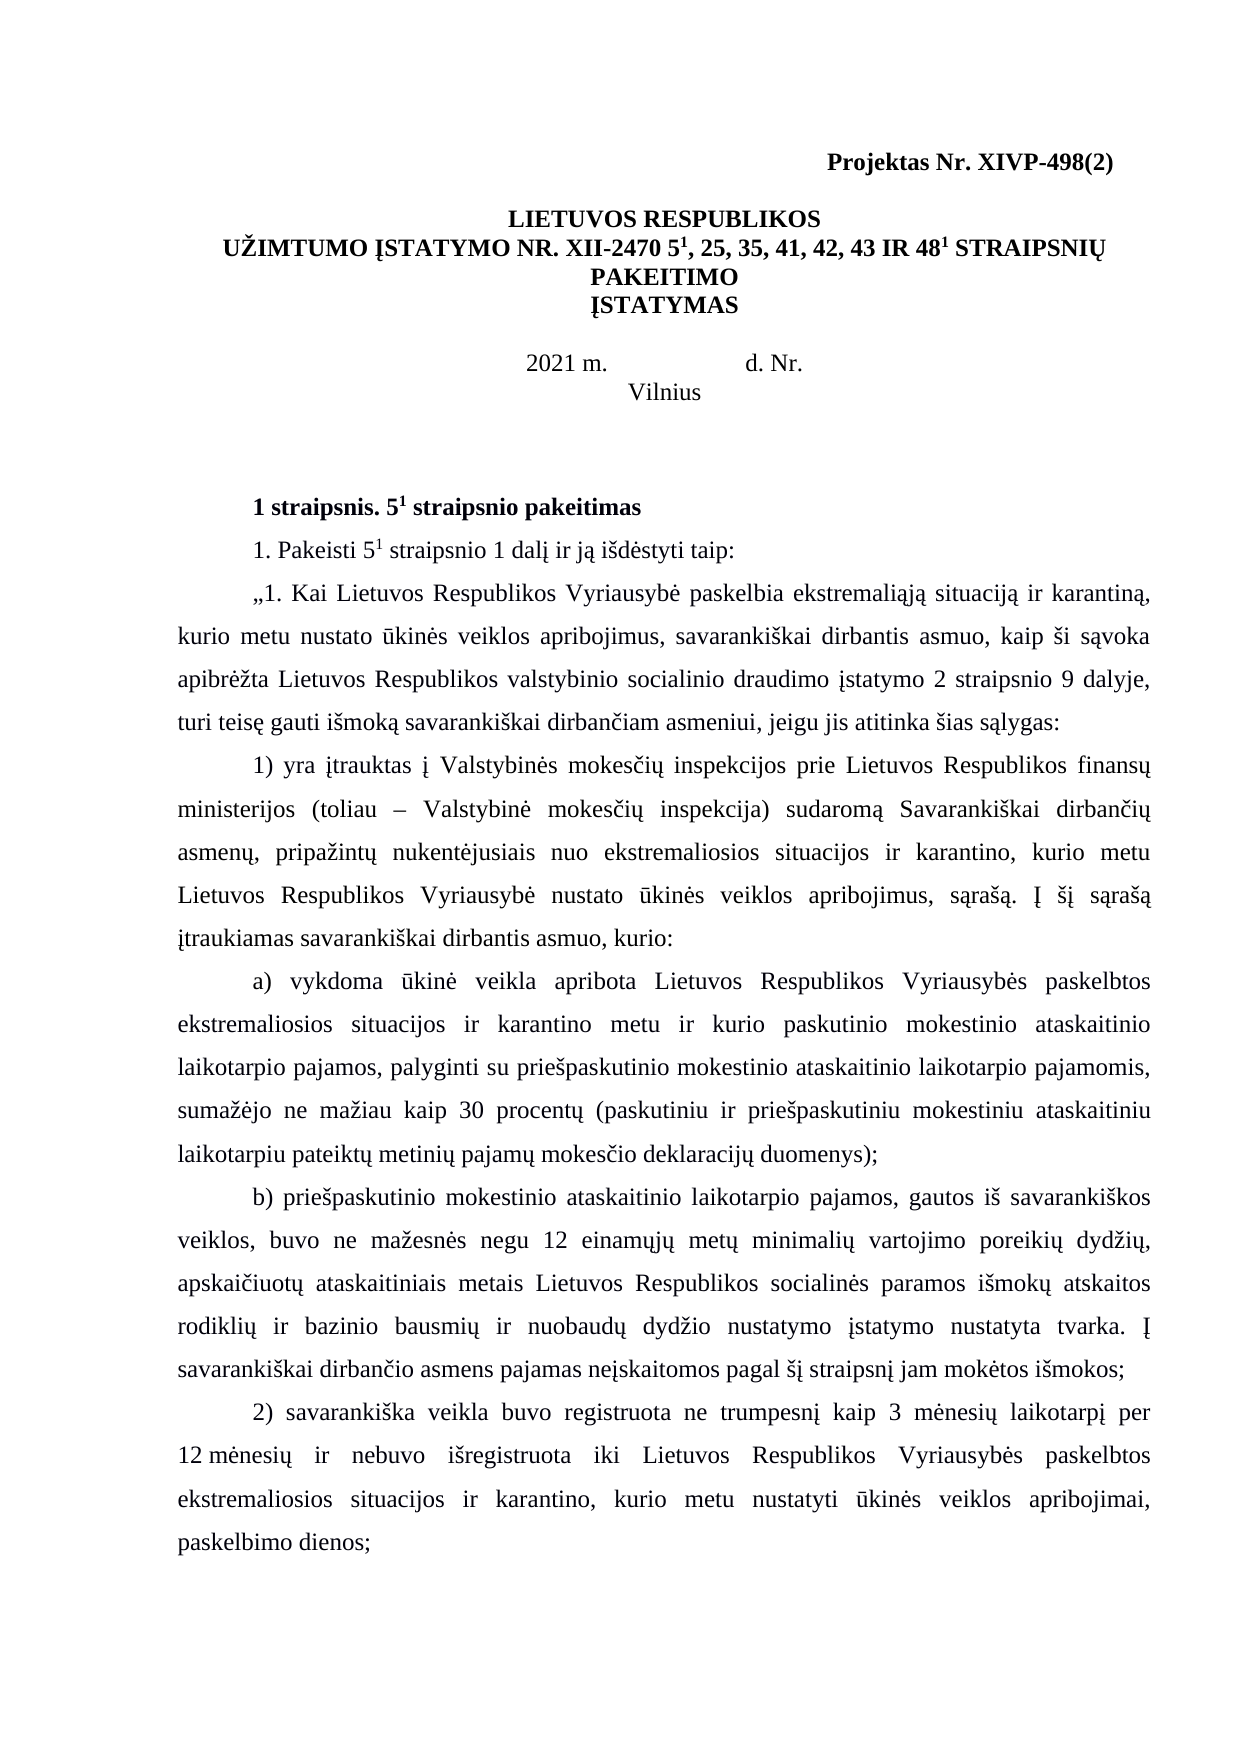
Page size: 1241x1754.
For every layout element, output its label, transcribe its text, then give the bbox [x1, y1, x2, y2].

text 1 straipsnis. 51 straipsnio pakeitimas [177, 492, 1152, 521]
text UŽIMTUMO ĮSTATYMO NR. XII-2470 51, 25, 35, 41, 42, 43 IR 481 STRAIPSNIŲ pakeitimo [177, 233, 1152, 291]
text Vilnius [177, 377, 1152, 406]
text Projektas Nr. XIVP-498(2) [717, 147, 1152, 176]
text LIETUVOS RESPUBLIKOS [177, 204, 1152, 233]
text ĮSTATYMAS [177, 291, 1152, 319]
text 1. Pakeisti 51 straipsnio 1 dalį ir ją išdėstyti taip: [177, 535, 1152, 564]
text 2021 m. d. Nr. [177, 348, 1152, 377]
text a) vykdoma ūkinė veikla apribota Lietuvos Respublikos Vyriausybės paskelbtos ekstremaliosios situacijos ir karantino metu ir kurio paskutinio mokestinio ataskaitinio laikotarpio pajamos, palyginti su priešpaskutinio mokestinio ataskaitinio laikotarpio pajamomis, sumažėjo ne mažiau kaip 30 procentų (paskutiniu ir priešpaskutiniu mokestiniu ataskaitiniu laikotarpiu pateiktų metinių pajamų mokesčio deklaracijų duomenys); [177, 966, 1152, 1167]
text „1. Kai Lietuvos Respublikos Vyriausybė paskelbia ekstremaliąją situaciją ir karantiną, kurio metu nustato ūkinės veiklos apribojimus, savarankiškai dirbantis asmuo, kaip ši sąvoka apibrėžta Lietuvos Respublikos valstybinio socialinio draudimo įstatymo 2 straipsnio 9 dalyje, turi teisę gauti išmoką savarankiškai dirbančiam asmeniui, jeigu jis atitinka šias sąlygas: [177, 578, 1152, 736]
text 2) savarankiška veikla buvo registruota ne trumpesnį kaip 3 mėnesių laikotarpį per 12 mėnesių ir nebuvo išregistruota iki Lietuvos Respublikos Vyriausybės paskelbtos ekstremaliosios situacijos ir karantino, kurio metu nustatyti ūkinės veiklos apribojimai, paskelbimo dienos; [177, 1397, 1152, 1556]
text b) priešpaskutinio mokestinio ataskaitinio laikotarpio pajamos, gautos iš savarankiškos veiklos, buvo ne mažesnės negu 12 einamųjų metų minimalių vartojimo poreikių dydžių, apskaičiuotų ataskaitiniais metais Lietuvos Respublikos socialinės paramos išmokų atskaitos rodiklių ir bazinio bausmių ir nuobaudų dydžio nustatymo įstatymo nustatyta tvarka. Į savarankiškai dirbančio asmens pajamas neįskaitomos pagal šį straipsnį jam mokėtos išmokos; [177, 1182, 1152, 1383]
text 1) yra įtrauktas į Valstybinės mokesčių inspekcijos prie Lietuvos Respublikos finansų ministerijos (toliau – Valstybinė mokesčių inspekcija) sudaromą Savarankiškai dirbančių asmenų, pripažintų nukentėjusiais nuo ekstremaliosios situacijos ir karantino, kurio metu Lietuvos Respublikos Vyriausybė nustato ūkinės veiklos apribojimus, sąrašą. Į šį sąrašą įtraukiamas savarankiškai dirbantis asmuo, kurio: [177, 751, 1152, 952]
